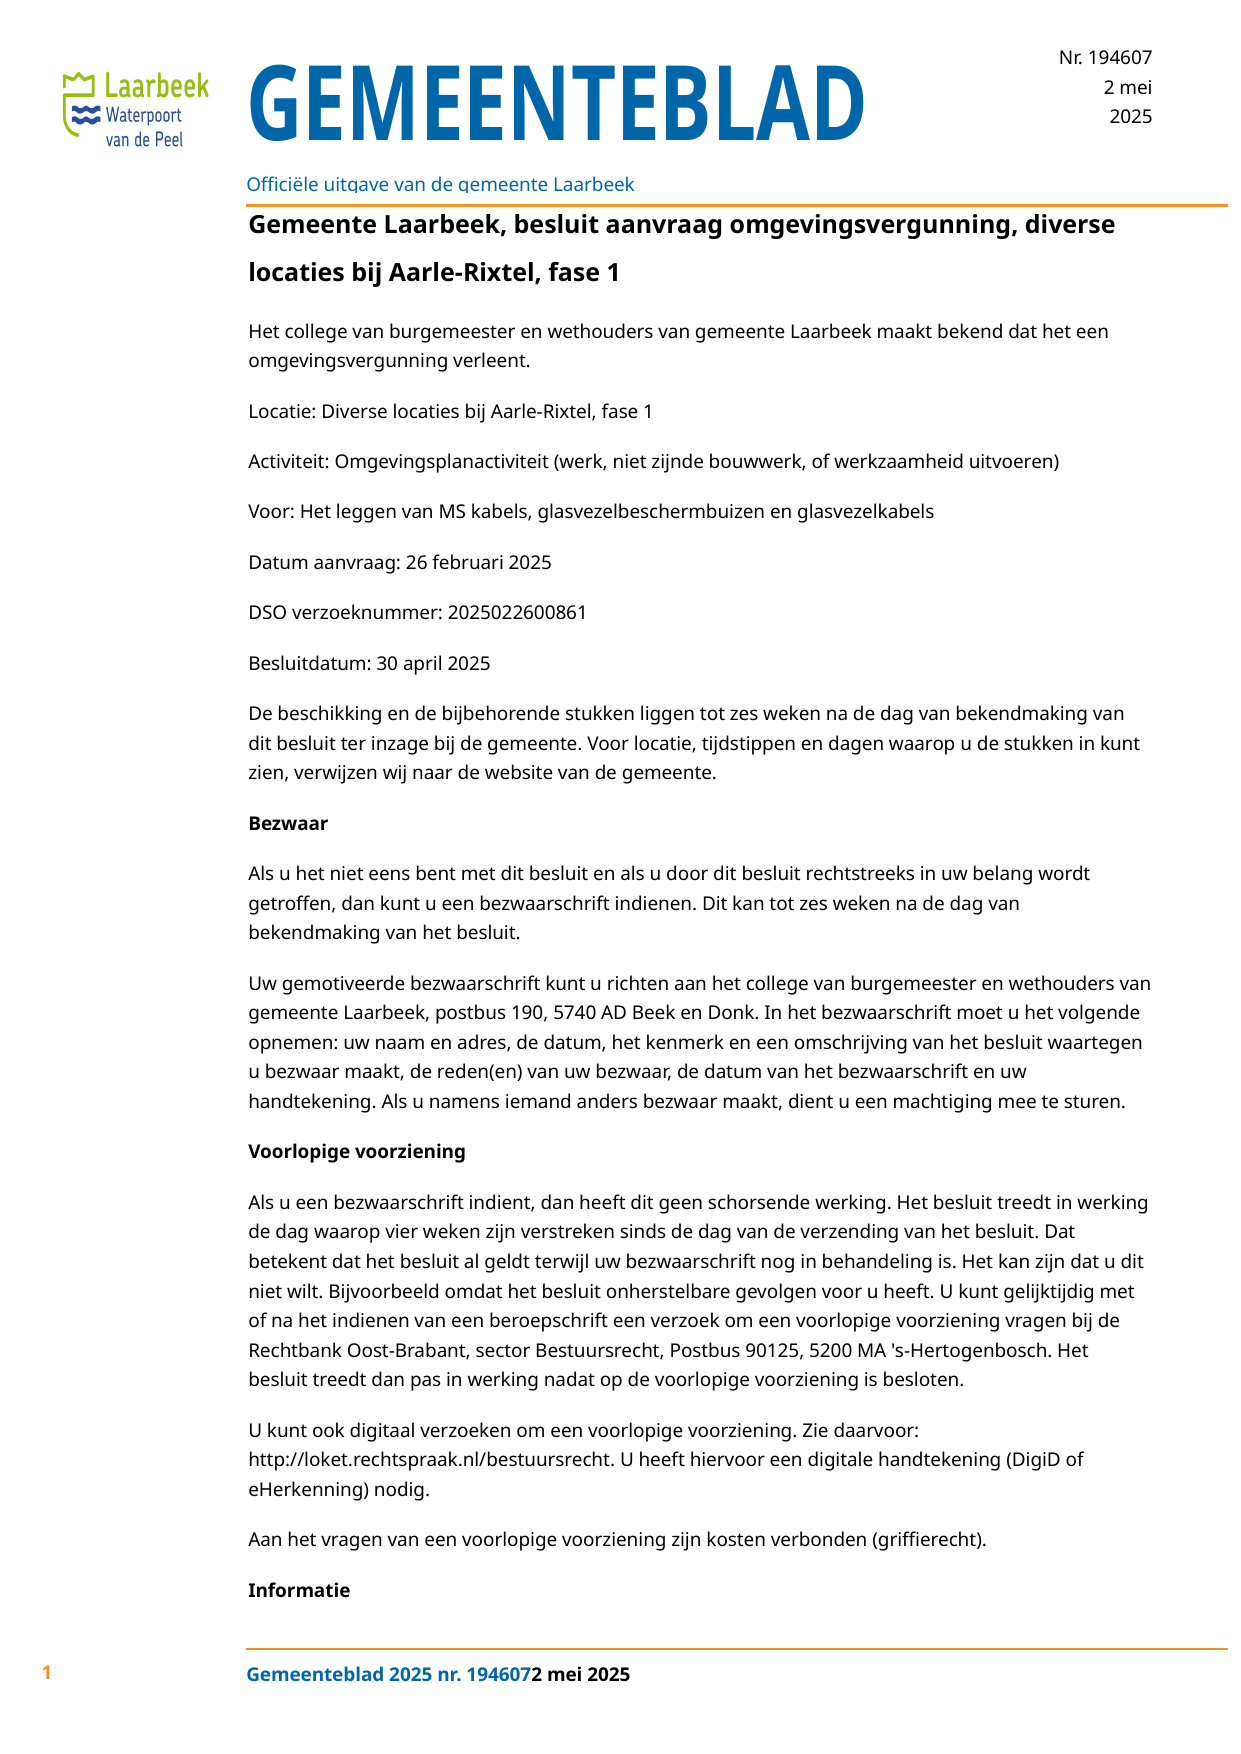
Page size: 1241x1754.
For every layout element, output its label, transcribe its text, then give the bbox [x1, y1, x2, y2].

text Gemeente Laarbeek, besluit aanvraag omgevingsvergunning, diverse locaties bij Aarle-Rixtel, fase 1 [248, 207, 1152, 288]
text Datum aanvraag: 26 februari 2025 [248, 549, 1152, 575]
text De beschikking en de bijbehorende stukken liggen tot zes weken na de dag van bekendmaking van dit besluit ter inzage bij de gemeente. Voor locatie, tijdstippen en dagen waarop u de stukken in kunt zien, verwijzen wij naar de website van de gemeente. [248, 700, 1152, 785]
text Aan het vragen van een voorlopige voorziening zijn kosten verbonden (griffierecht). [248, 1527, 1152, 1552]
text Activiteit: Omgevingsplanactiviteit (werk, niet zijnde bouwwerk, of werkzaamheid uitvoeren) [248, 448, 1152, 474]
text U kunt ook digitaal verzoeken om een voorlopige voorziening. Zie daarvoor: http://loket.rechtspraak.nl/bestuursrecht. U heeft hiervoor een digitale handtekening (DigiD of eHerkenning) nodig. [248, 1417, 1152, 1502]
text Informatie [248, 1577, 1152, 1603]
text DSO verzoeknummer: 2025022600861 [248, 599, 1152, 625]
text Bezwaar [248, 810, 1152, 836]
text Voor: Het leggen van MS kabels, glasvezelbeschermbuizen en glasvezelkabels [248, 499, 1152, 524]
text Als u een bezwaarschrift indient, dan heeft dit geen schorsende werking. Het besluit treedt in werking de dag waarop vier weken zijn verstreken sinds de dag van de verzending van het besluit. Dat betekent dat het besluit al geldt terwijl uw bezwaarschrift nog in behandeling is. Het kan zijn dat u dit niet wilt. Bijvoorbeeld omdat het besluit onherstelbare gevolgen voor u heeft. U kunt gelijktijdig met of na het indienen van een beroepschrift een verzoek om een voorlopige voorziening vragen bij de Rechtbank Oost-Brabant, sector Bestuursrecht, Postbus 90125, 5200 MA 's‑Hertogenbosch. Het besluit treedt dan pas in werking nadat op de voorlopige voorziening is besloten. [248, 1189, 1152, 1392]
text Als u het niet eens bent met dit besluit en als u door dit besluit rechtstreeks in uw belang wordt getroffen, dan kunt u een bezwaarschrift indienen. Dit kan tot zes weken na de dag van bekendmaking van het besluit. [248, 860, 1152, 945]
text Het college van burgemeester en wethouders van gemeente Laarbeek maakt bekend dat het een omgevingsvergunning verleent. [248, 318, 1152, 373]
text Voorlopige voorziening [248, 1139, 1152, 1164]
text Locatie: Diverse locaties bij Aarle-Rixtel, fase 1 [248, 398, 1152, 424]
text Uw gemotiveerde bezwaarschrift kunt u richten aan het college van burgemeester en wethouders van gemeente Laarbeek, postbus 190, 5740 AD Beek en Donk. In het bezwaarschrift moet u het volgende opnemen: uw naam en adres, de datum, het kenmerk en een omschrijving van het besluit waartegen u bezwaar maakt, de reden(en) van uw bezwaar, de datum van het bezwaarschrift en uw handtekening. Als u namens iemand anders bezwaar maakt, dient u een machtiging mee te sturen. [248, 970, 1152, 1114]
text Besluitdatum: 30 april 2025 [248, 650, 1152, 676]
picture [41, 47, 231, 172]
